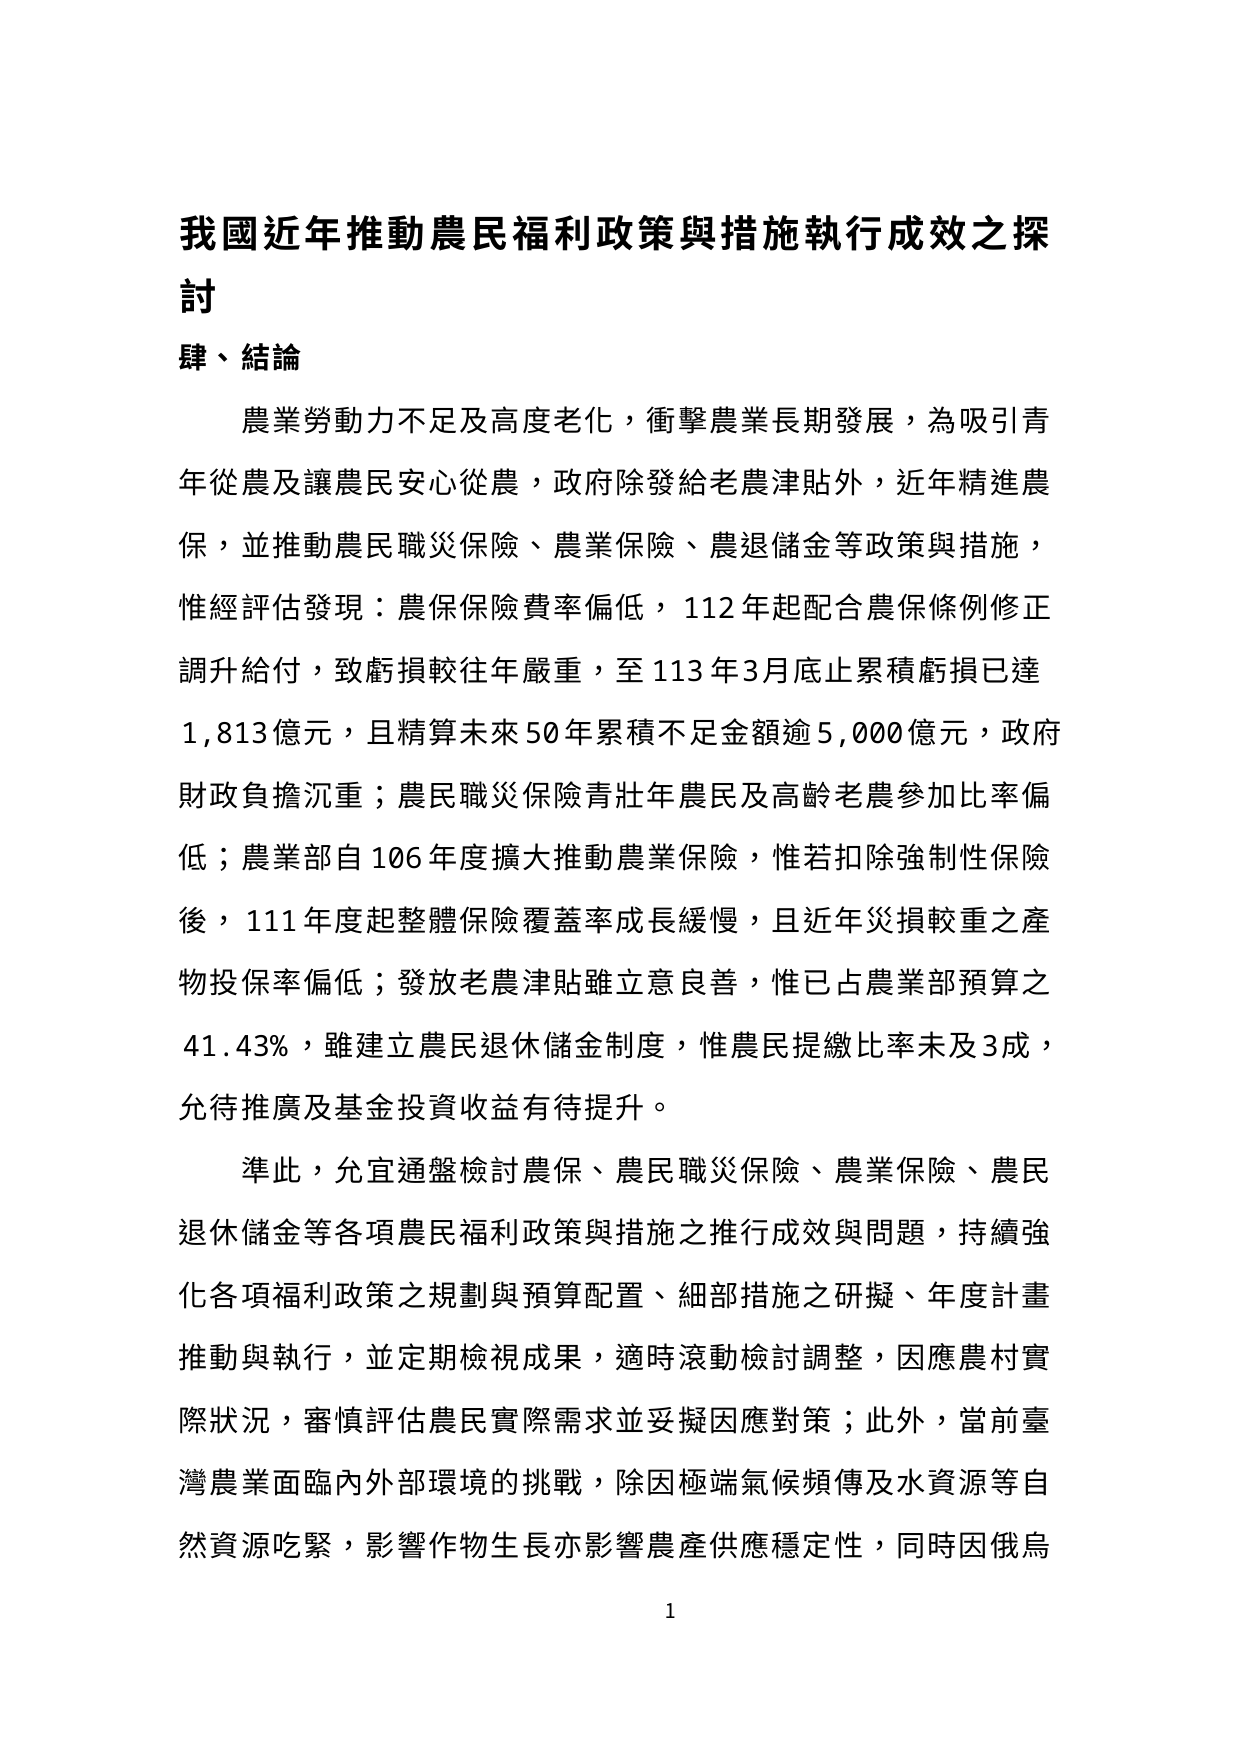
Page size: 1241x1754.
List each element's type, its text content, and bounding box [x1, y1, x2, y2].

text 肆、結論 [177, 314, 1063, 377]
text 我國近年推動農民福利政策與措施執行成效之探討 [177, 189, 1063, 314]
text 準此，允宜通盤檢討農保、農民職災保險、農業保險、農民退休儲金等各項農民福利政策與措施之推行成效與問題，持續強化各項福利政策之規劃與預算配置、細部措施之研擬、年度計畫推動與執行，並定期檢視成果，適時滾動檢討調整，因應農村實際狀況，審慎評估農民實際需求並妥擬因應對策；此外，當前臺灣農業面臨內外部環境的挑戰，除因極端氣候頻傳及水資源等自然資源吃緊，影響作物生長亦影響農產供應穩定性，同時因俄烏戰爭等國際地緣政治之區域緊張衝突，使得國際原物料運輸及價格受到影響，連帶衝擊國內糧食自主安全，允宜審慎檢視現行農業施政之經費配置，俾利達成「讓臺灣農業成為永續韌性的產業，讓農民成為高專業的職業」之願景目標。 [177, 1127, 1063, 1564]
text 農業勞動力不足及高度老化，衝擊農業長期發展，為吸引青年從農及讓農民安心從農，政府除發給老農津貼外，近年精進農保，並推動農民職災保險、農業保險、農退儲金等政策與措施，惟經評估發現：農保保險費率偏低，112年起配合農保條例修正調升給付，致虧損較往年嚴重，至113年3月底止累積虧損已達1,813億元，且精算未來50年累積不足金額逾5,000億元，政府財政負擔沉重；農民職災保險青壯年農民及高齡老農參加比率偏低；農業部自106年度擴大推動農業保險，惟若扣除強制性保險後，111年度起整體保險覆蓋率成長緩慢，且近年災損較重之產物投保率偏低；發放老農津貼雖立意良善，惟已占農業部預算之41.43%，雖建立農民退休儲金制度，惟農民提繳比率未及3成，允待推廣及基金投資收益有待提升。 [177, 377, 1063, 1127]
